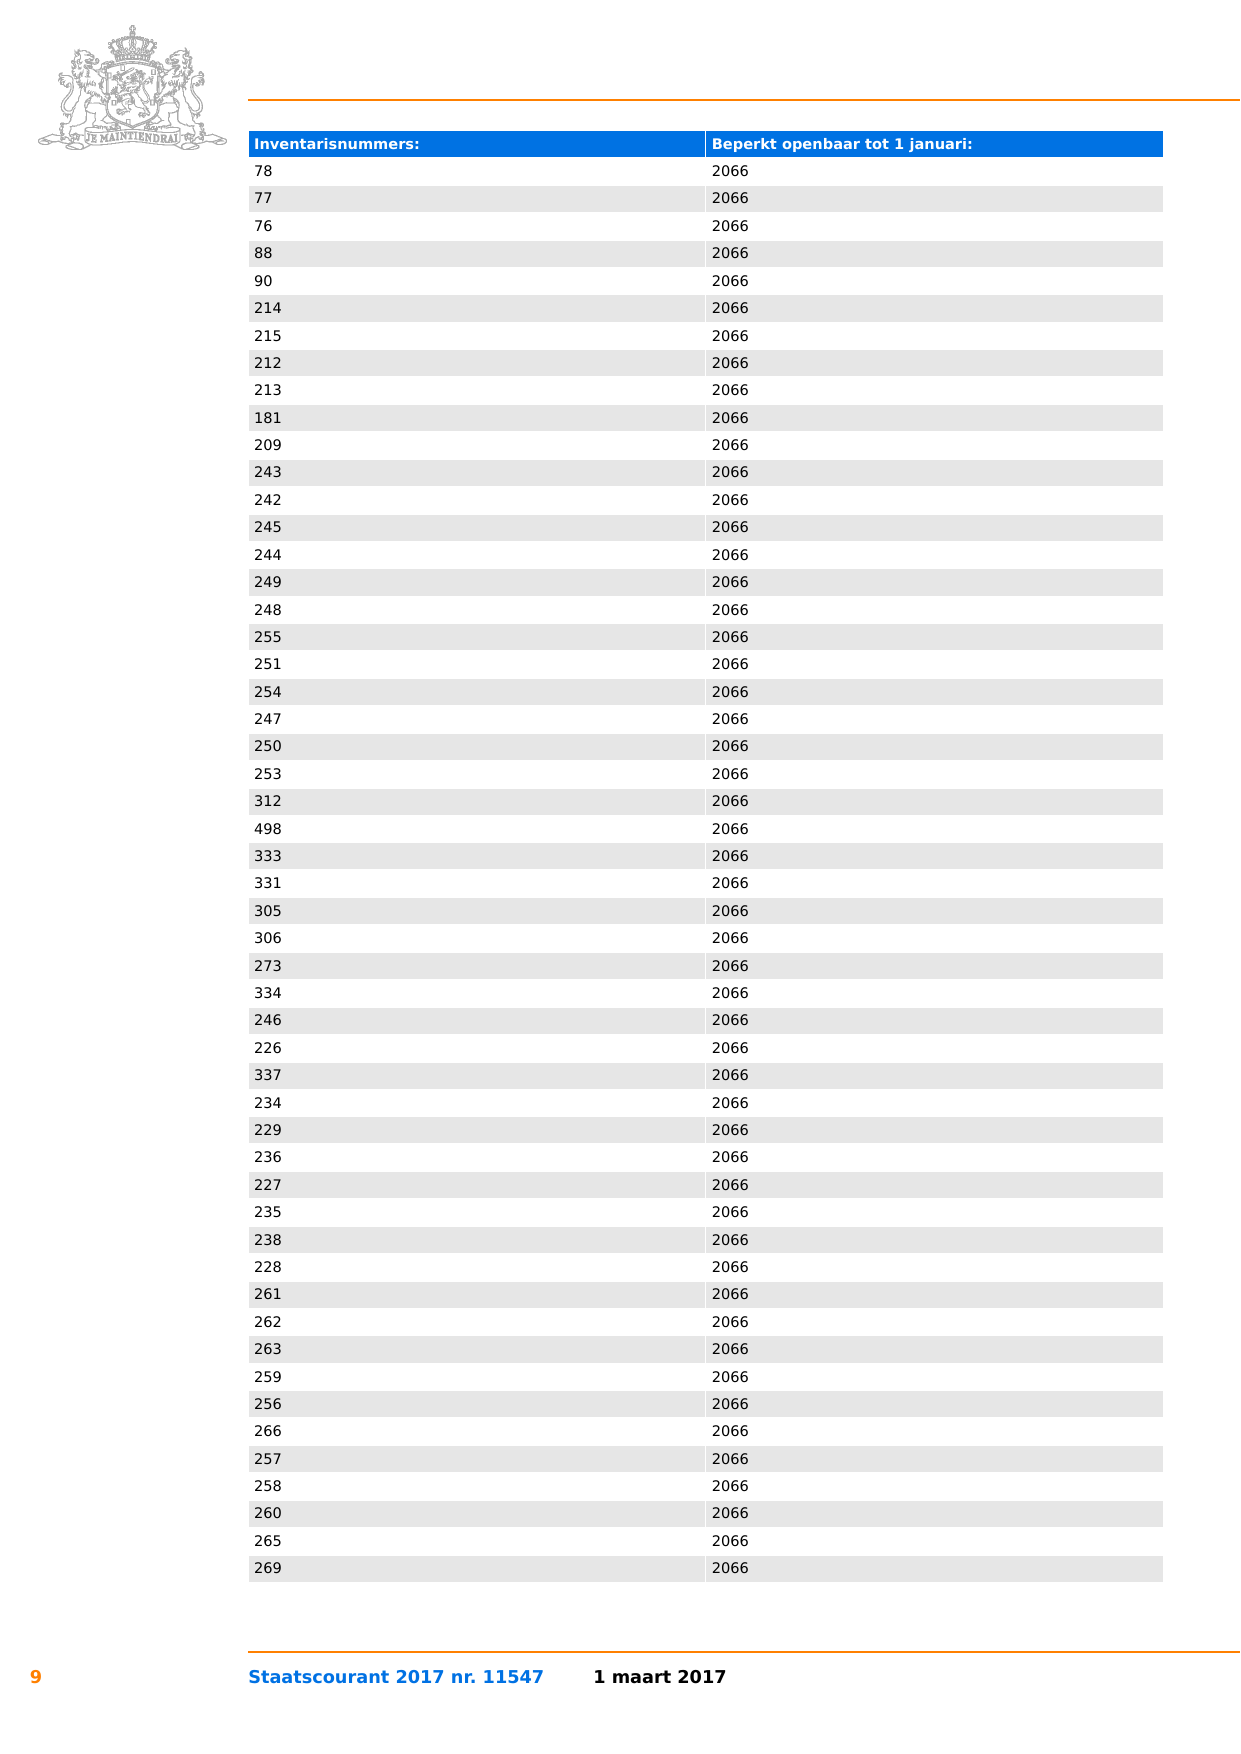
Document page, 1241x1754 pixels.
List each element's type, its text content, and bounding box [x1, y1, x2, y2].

table_cell 209 [249, 432, 705, 459]
table_cell 2066 [706, 1008, 1163, 1034]
table_cell 498 [249, 816, 705, 842]
table_cell 213 [249, 378, 705, 404]
table_cell 2066 [706, 843, 1163, 869]
table_cell 244 [249, 542, 705, 568]
table_cell 2066 [706, 980, 1163, 1007]
table_cell 2066 [706, 651, 1163, 678]
table_cell 2066 [706, 1063, 1163, 1089]
table_cell 2066 [706, 432, 1163, 459]
table_header Inventarisnummers: [249, 131, 705, 157]
table_cell 2066 [706, 706, 1163, 733]
picture [38, 25, 227, 150]
table_cell 2066 [706, 761, 1163, 787]
table_cell 265 [249, 1528, 705, 1554]
table_cell 88 [249, 241, 705, 267]
table_cell 2066 [706, 925, 1163, 952]
table_cell 2066 [706, 378, 1163, 404]
table_cell 2066 [706, 295, 1163, 322]
table_cell 2066 [706, 268, 1163, 294]
table_cell 2066 [706, 350, 1163, 376]
table_cell 312 [249, 789, 705, 815]
table_cell 229 [249, 1117, 705, 1143]
table_cell 256 [249, 1391, 705, 1417]
table_cell 2066 [706, 1501, 1163, 1527]
table_cell 77 [249, 186, 705, 212]
table_cell 90 [249, 268, 705, 294]
table_cell 334 [249, 980, 705, 1007]
table_cell 2066 [706, 186, 1163, 212]
table_cell 253 [249, 761, 705, 787]
table_cell 266 [249, 1419, 705, 1445]
table_cell 2066 [706, 1336, 1163, 1363]
table_cell 2066 [706, 1309, 1163, 1335]
table_cell 2066 [706, 158, 1163, 185]
table_cell 2066 [706, 1473, 1163, 1500]
table_cell 2066 [706, 1145, 1163, 1171]
table_cell 337 [249, 1063, 705, 1089]
table_cell 227 [249, 1172, 705, 1198]
table_cell 214 [249, 295, 705, 322]
table_cell 258 [249, 1473, 705, 1500]
table_cell 248 [249, 597, 705, 623]
table_cell 2066 [706, 734, 1163, 760]
table_cell 2066 [706, 789, 1163, 815]
table_cell 2066 [706, 241, 1163, 267]
table_cell 245 [249, 515, 705, 541]
table_cell 238 [249, 1227, 705, 1253]
table_cell 2066 [706, 624, 1163, 650]
table_cell 2066 [706, 1419, 1163, 1445]
table_cell 2066 [706, 1282, 1163, 1308]
table_cell 2066 [706, 1391, 1163, 1417]
table_cell 331 [249, 871, 705, 897]
table_cell 273 [249, 953, 705, 979]
table_cell 263 [249, 1336, 705, 1363]
table_cell 261 [249, 1282, 705, 1308]
table_cell 2066 [706, 1035, 1163, 1061]
table_cell 78 [249, 158, 705, 185]
table_cell 2066 [706, 1254, 1163, 1281]
table_cell 250 [249, 734, 705, 760]
table_cell 249 [249, 569, 705, 596]
table_cell 215 [249, 323, 705, 349]
table_cell 235 [249, 1199, 705, 1226]
table_cell 2066 [706, 405, 1163, 431]
table_cell 255 [249, 624, 705, 650]
table_cell 2066 [706, 323, 1163, 349]
table_cell 2066 [706, 898, 1163, 924]
table_cell 260 [249, 1501, 705, 1527]
table_cell 2066 [706, 460, 1163, 486]
table_cell 305 [249, 898, 705, 924]
table_cell 2066 [706, 1528, 1163, 1554]
table_cell 2066 [706, 213, 1163, 239]
table_cell 76 [249, 213, 705, 239]
table_cell 262 [249, 1309, 705, 1335]
table_cell 269 [249, 1556, 705, 1582]
table_cell 2066 [706, 487, 1163, 513]
table_cell 212 [249, 350, 705, 376]
table_cell 234 [249, 1090, 705, 1116]
table_cell 2066 [706, 1172, 1163, 1198]
table_header Beperkt openbaar tot 1 januari: [706, 131, 1163, 157]
table_cell 2066 [706, 1364, 1163, 1390]
table_cell 246 [249, 1008, 705, 1034]
table_cell 2066 [706, 1556, 1163, 1582]
table_cell 242 [249, 487, 705, 513]
table_cell 2066 [706, 953, 1163, 979]
table_cell 257 [249, 1446, 705, 1472]
table_cell 2066 [706, 569, 1163, 596]
table_cell 228 [249, 1254, 705, 1281]
table_cell 2066 [706, 597, 1163, 623]
table_cell 333 [249, 843, 705, 869]
table_cell 236 [249, 1145, 705, 1171]
table_cell 259 [249, 1364, 705, 1390]
table_cell 2066 [706, 679, 1163, 705]
table_cell 2066 [706, 816, 1163, 842]
table_cell 243 [249, 460, 705, 486]
table_cell 251 [249, 651, 705, 678]
table_cell 306 [249, 925, 705, 952]
table_cell 2066 [706, 515, 1163, 541]
table_cell 181 [249, 405, 705, 431]
table_cell 2066 [706, 871, 1163, 897]
table_cell 2066 [706, 1117, 1163, 1143]
table_cell 2066 [706, 1090, 1163, 1116]
table_cell 2066 [706, 1446, 1163, 1472]
table_cell 2066 [706, 1227, 1163, 1253]
table_cell 247 [249, 706, 705, 733]
table_cell 254 [249, 679, 705, 705]
table_cell 226 [249, 1035, 705, 1061]
table_cell 2066 [706, 542, 1163, 568]
table_cell 2066 [706, 1199, 1163, 1226]
